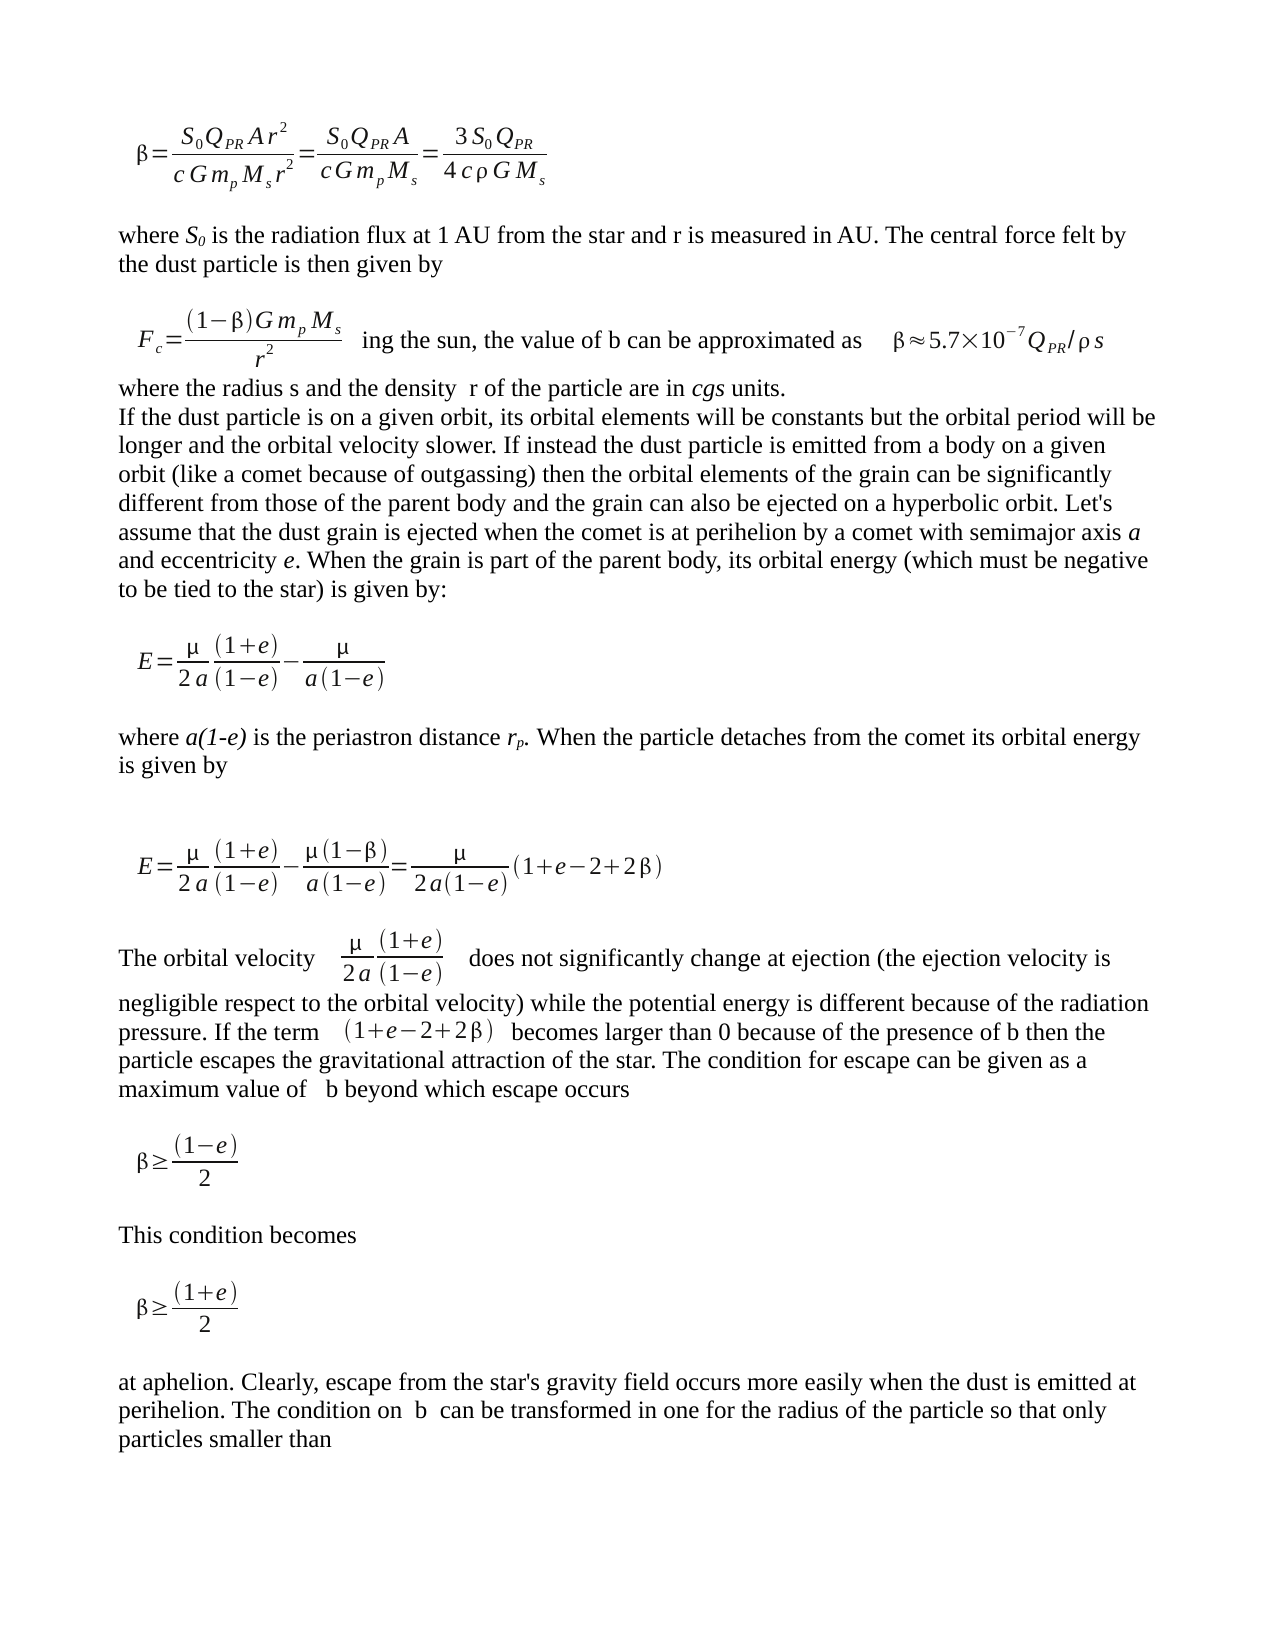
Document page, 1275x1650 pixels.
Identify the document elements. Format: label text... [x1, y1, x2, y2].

text This condition becomes [118, 1221, 1157, 1249]
text The orbital velocity does not significantly change at ejection (the ejection velocity is negligible respect to the orbital velocity) while the potential energy is different because of the radiation pressure. If the term becomes larger than 0 because of the presence of b then the particle escapes the gravitational attraction of the star. The condition for escape can be given as a maximum value of b beyond which escape occurs [118, 927, 1157, 1103]
text at aphelion. Clearly, escape from the star's gravity field occurs more easily when the dust is emitted at perihelion. The condition on b can be transformed in one for the radius of the particle so that only particles smaller than [118, 1367, 1157, 1453]
text where S0 is the radiation flux at 1 AU from the star and r is measured in AU. The central force felt by the dust particle is then given by [118, 220, 1157, 278]
text ing the sun, the value of b can be approximated as where the radius s and the density r of the particle are in cgs units. [118, 307, 1157, 402]
text where a(1-e) is the periastron distance rp. When the particle detaches from the comet its orbital energy is given by [118, 722, 1157, 779]
text If the dust particle is on a given orbit, its orbital elements will be constants but the orbital period will be longer and the orbital velocity slower. If instead the dust particle is emitted from a body on a given orbit (like a comet because of outgassing) then the orbital elements of the grain can be significantly different from those of the parent body and the grain can also be ejected on a hyperbolic orbit. Let's assume that the dust grain is ejected when the comet is at perihelion by a comet with semimajor axis a and eccentricity e. When the grain is part of the parent body, its orbital energy (which must be negative to be tied to the star) is given by: [118, 402, 1157, 603]
